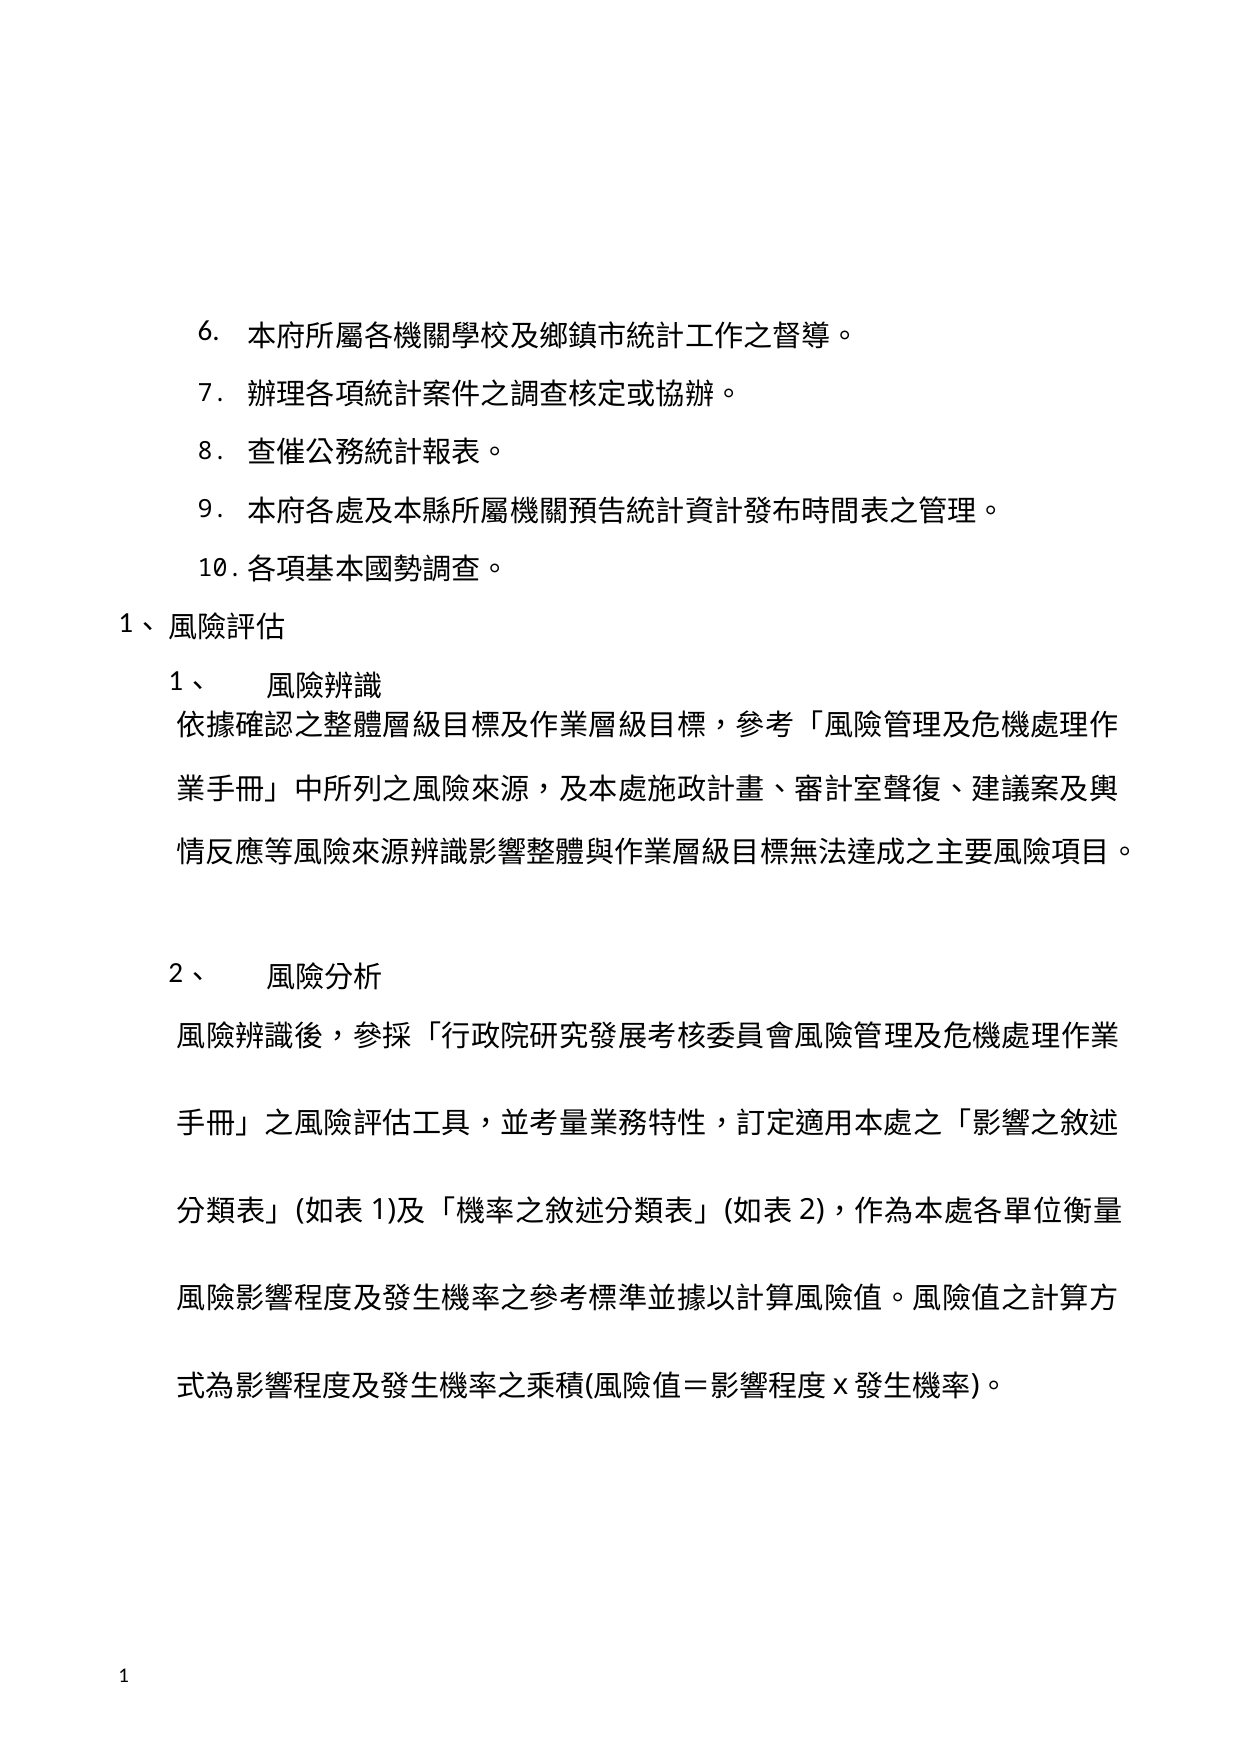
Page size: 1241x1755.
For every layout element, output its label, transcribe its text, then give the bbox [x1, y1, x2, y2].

list 本府各處及本縣所屬機關預告統計資計發布時間表之管理。 [197, 469, 1122, 527]
list 風險評估 [118, 585, 1122, 644]
list 查催公務統計報表。 [197, 410, 1122, 469]
list 本府所屬各機關學校及鄉鎮市統計工作之督導。 [197, 294, 1122, 352]
text 風險辨識後，參採「行政院研究發展考核委員會風險管理及危機處理作業手冊」之風險評估工具，並考量業務特性，訂定適用本處之「影響之敘述分類表」(如表1)及「機率之敘述分類表」(如表2)，作為本處各單位衡量風險影響程度及發生機率之參考標準並據以計算風險值。風險值之計算方式為影響程度及發生機率之乘積(風險值＝影響程度x發生機率)。 [176, 994, 1122, 1402]
text 依據確認之整體層級目標及作業層級目標，參考「風險管理及危機處理作業手冊」中所列之風險來源，及本處施政計畫、審計室聲復、建議案及輿情反應等風險來源辨識影響整體與作業層級目標無法達成之主要風險項目。 [176, 702, 1122, 871]
list 各項基本國勢調查。 [197, 527, 1122, 585]
list 風險辨識 [168, 644, 1122, 702]
list 風險分析 [168, 935, 1122, 994]
list 辦理各項統計案件之調查核定或協辦。 [197, 352, 1122, 410]
